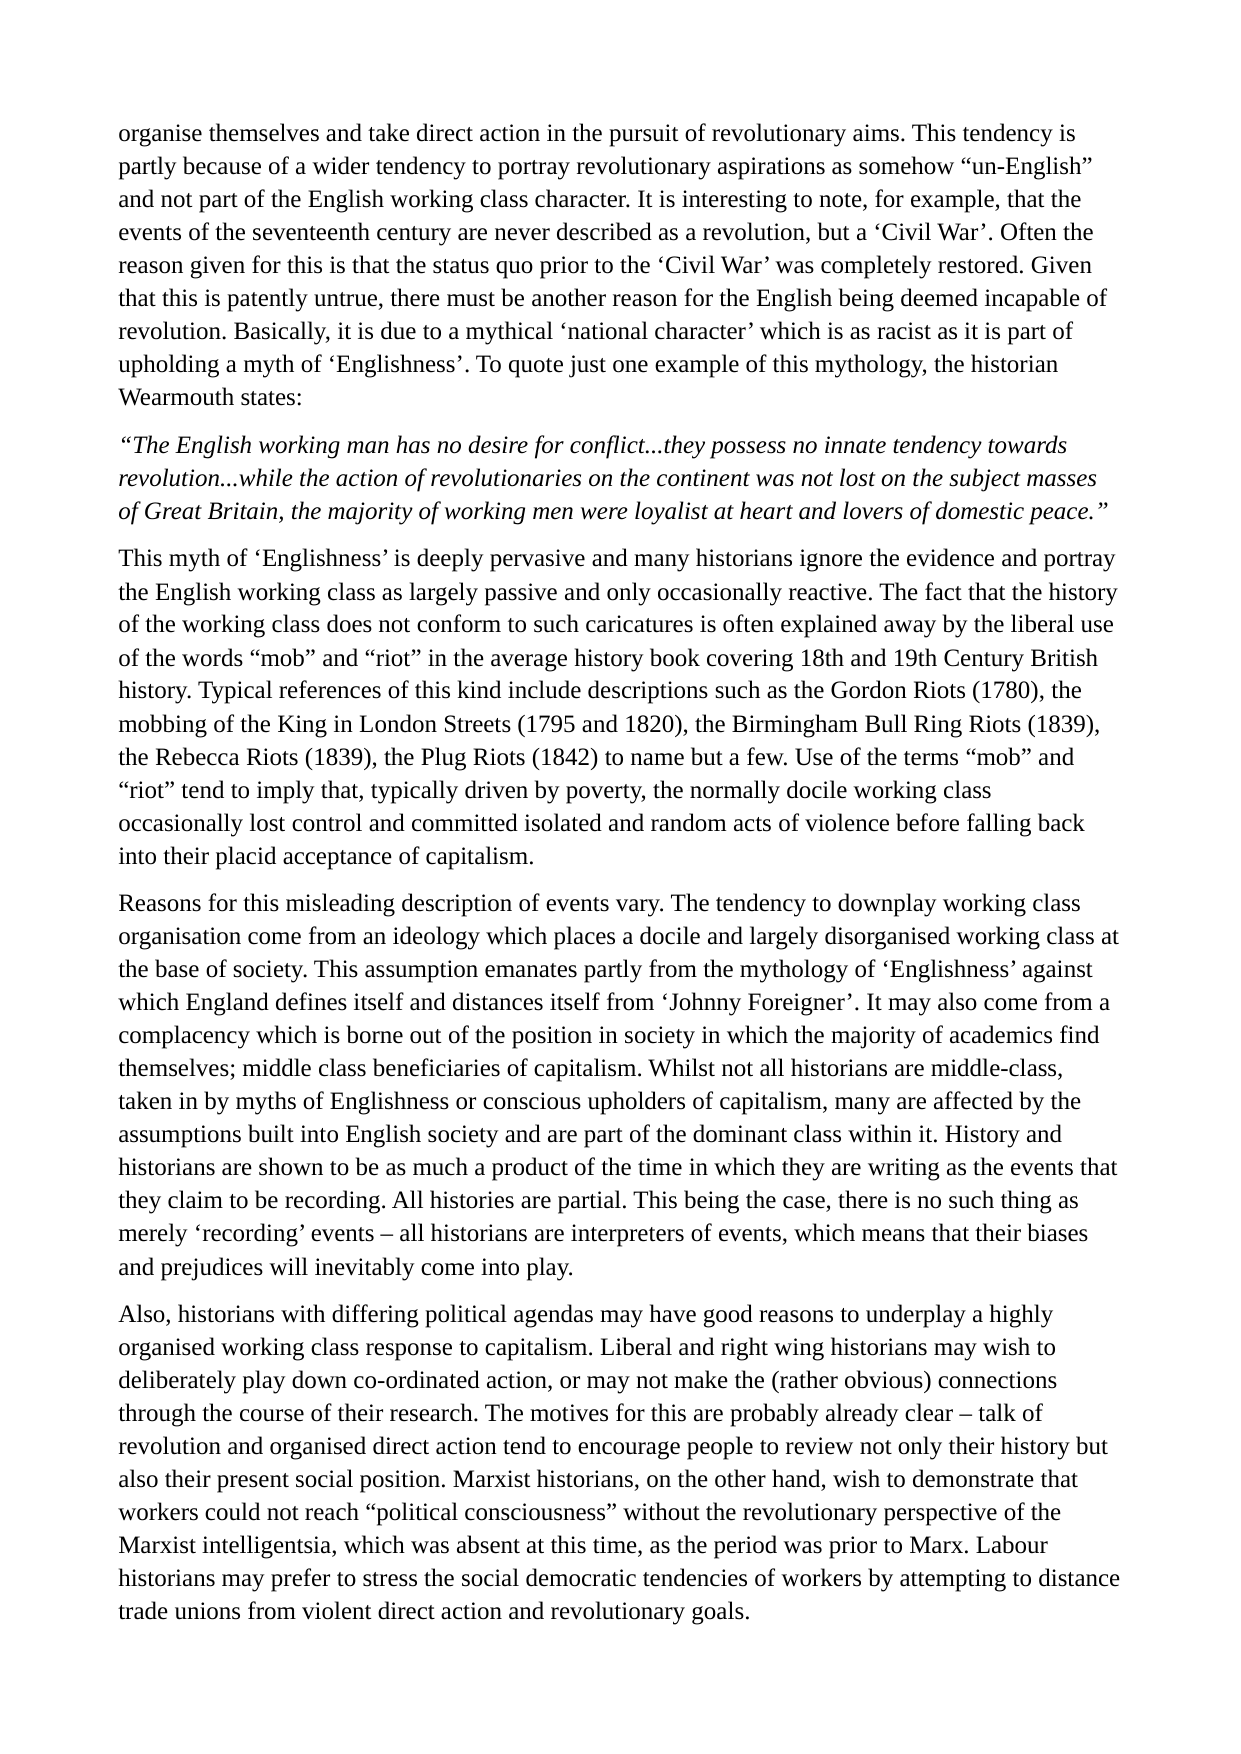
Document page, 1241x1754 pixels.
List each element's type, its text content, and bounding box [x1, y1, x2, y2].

text Reasons for this misleading description of events vary. The tendency to downplay working class organisation come from an ideology which places a docile and largely disorganised working class at the base of society. This assumption emanates partly from the mythology of ‘Englishness’ against which England defines itself and distances itself from ‘Johnny Foreigner’. It may also come from a complacency which is borne out of the position in society in which the majority of academics find themselves; middle class beneficiaries of capitalism. Whilst not all historians are middle-class, taken in by myths of Englishness or conscious upholders of capitalism, many are affected by the assumptions built into English society and are part of the dominant class within it. History and historians are shown to be as much a product of the time in which they are writing as the events that they claim to be recording. All histories are partial. This being the case, there is no such thing as merely ‘recording’ events – all historians are interpreters of events, which means that their biases and prejudices will inevitably come into play. [118, 888, 1122, 1280]
text Also, historians with differing political agendas may have good reasons to underplay a highly organised working class response to capitalism. Liberal and right wing historians may wish to deliberately play down co-ordinated action, or may not make the (rather obvious) connections through the course of their research. The motives for this are probably already clear – talk of revolution and organised direct action tend to encourage people to review not only their history but also their present social position. Marxist historians, on the other hand, wish to demonstrate that workers could not reach “political consciousness” without the revolutionary perspective of the Marxist intelligentsia, which was absent at this time, as the period was prior to Marx. Labour historians may prefer to stress the social democratic tendencies of workers by attempting to distance trade unions from violent direct action and revolutionary goals. [118, 1299, 1122, 1625]
text “The English working man has no desire for conflict...they possess no innate tendency towards revolution...while the action of revolutionaries on the continent was not lost on the subject masses of Great Britain, the majority of working men were loyalist at heart and lovers of domestic peace.” [118, 430, 1122, 525]
text organise themselves and take direct action in the pursuit of revolutionary aims. This tendency is partly because of a wider tendency to portray revolutionary aspirations as somehow “un-English” and not part of the English working class character. It is interesting to note, for example, that the events of the seventeenth century are never described as a revolution, but a ‘Civil War’. Often the reason given for this is that the status quo prior to the ‘Civil War’ was completely restored. Given that this is patently untrue, there must be another reason for the English being deemed incapable of revolution. Basically, it is due to a mythical ‘national character’ which is as racist as it is part of upholding a myth of ‘Englishness’. To quote just one example of this mythology, the historian Wearmouth states: [118, 118, 1122, 411]
text This myth of ‘Englishness’ is deeply pervasive and many historians ignore the evidence and portray the English working class as largely passive and only occasionally reactive. The fact that the history of the working class does not conform to such caricatures is often explained away by the liberal use of the words “mob” and “riot” in the average history book covering 18th and 19th Century British history. Typical references of this kind include descriptions such as the Gordon Riots (1780), the mobbing of the King in London Streets (1795 and 1820), the Birmingham Bull Ring Riots (1839), the Rebecca Riots (1839), the Plug Riots (1842) to name but a few. Use of the terms “mob” and “riot” tend to imply that, typically driven by poverty, the normally docile working class occasionally lost control and committed isolated and random acts of violence before falling back into their placid acceptance of capitalism. [118, 543, 1122, 869]
